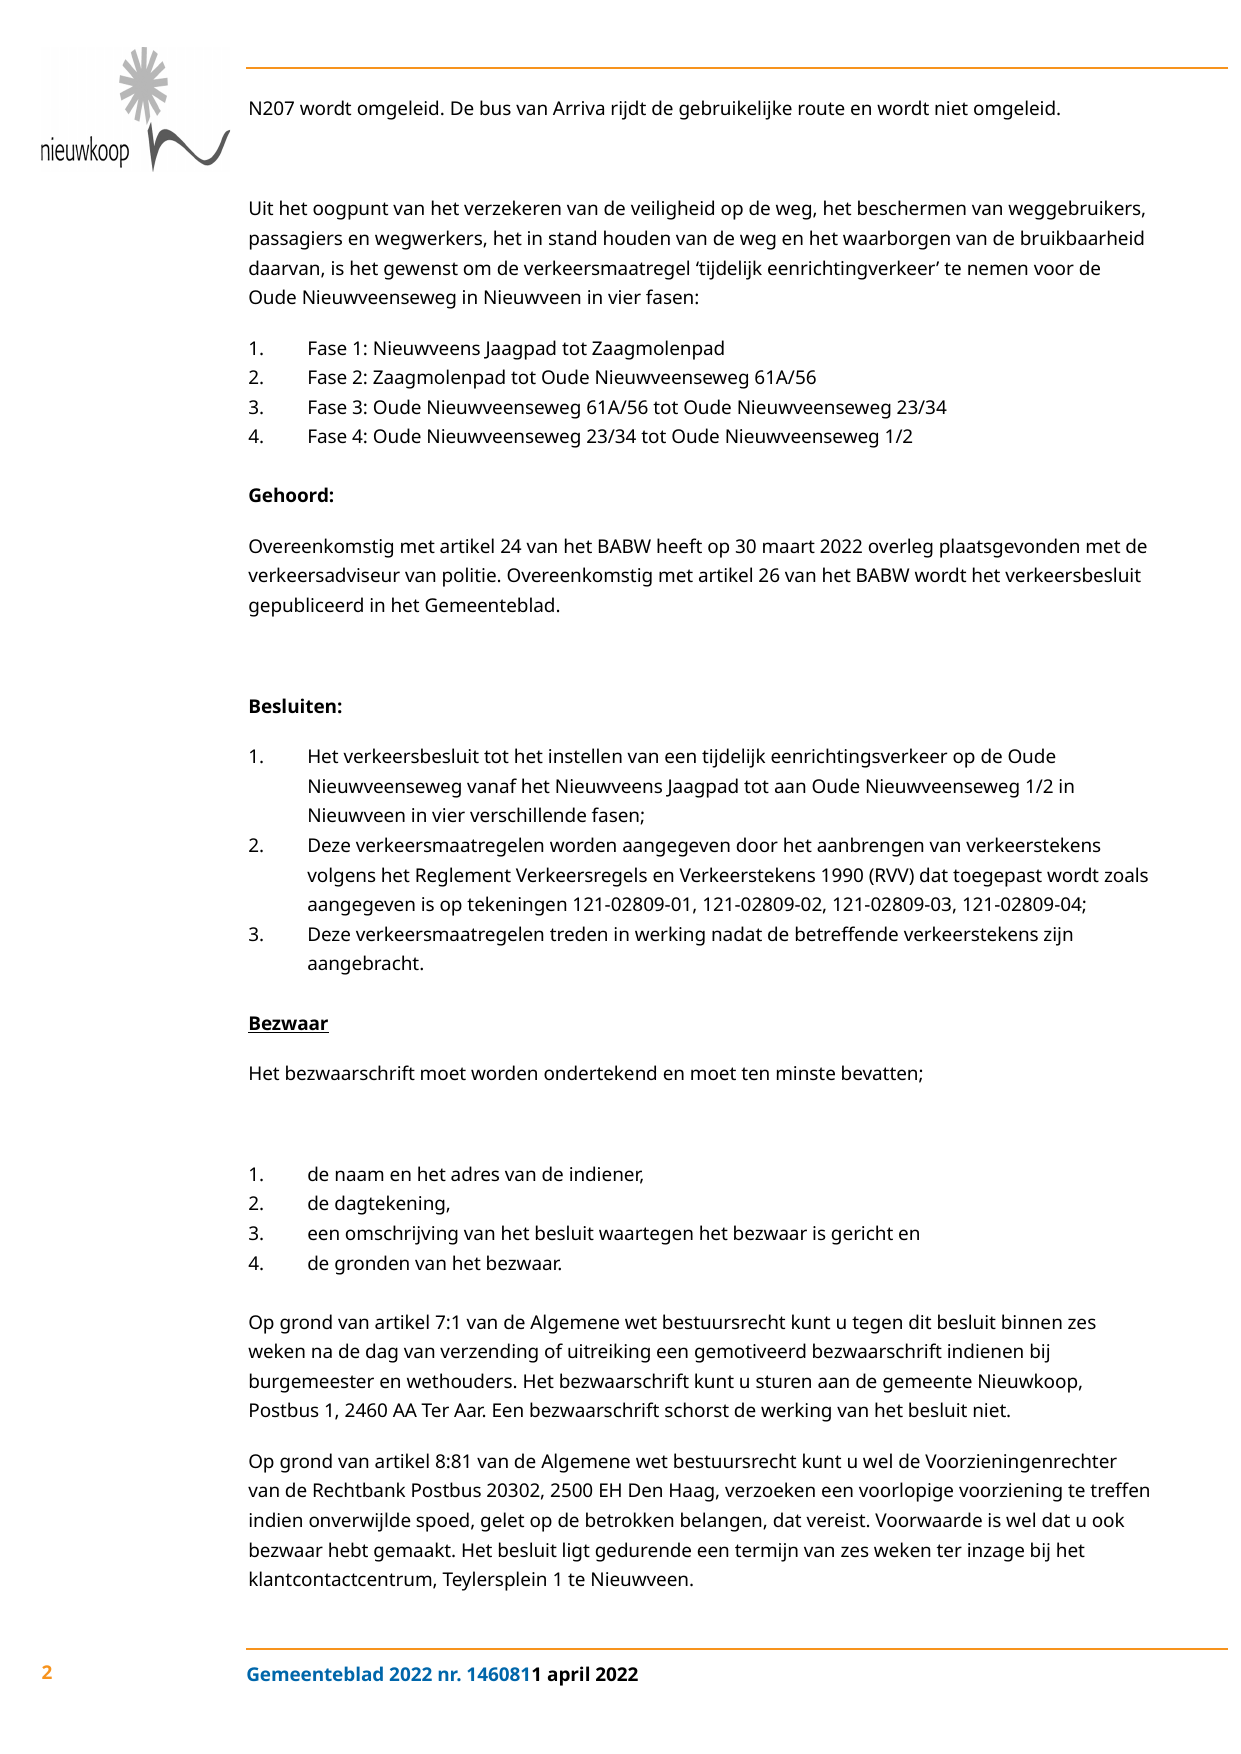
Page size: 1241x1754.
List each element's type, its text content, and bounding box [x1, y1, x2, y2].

text Gehoord: [248, 483, 1152, 508]
text Overeenkomstig met artikel 24 van het BABW heeft op 30 maart 2022 overleg plaatsgevonden met de verkeersadviseur van politie. Overeenkomstig met artikel 26 van het BABW wordt het verkeersbesluit gepubliceerd in het Gemeenteblad. [248, 533, 1152, 618]
list een omschrijving van het besluit waartegen het bezwaar is gericht en [248, 1220, 1152, 1246]
text Besluiten: [248, 693, 1152, 719]
text Op grond van artikel 7:1 van de Algemene wet bestuursrecht kunt u tegen dit besluit binnen zes weken na de dag van verzending of uitreiking een gemotiveerd bezwaarschrift indienen bij burgemeester en wethouders. Het bezwaarschrift kunt u sturen aan de gemeente Nieuwkoop, Postbus 1, 2460 AA Ter Aar. Een bezwaarschrift schorst de werking van het besluit niet. [248, 1309, 1152, 1423]
list Fase 3: Oude Nieuwveenseweg 61A/56 tot Oude Nieuwveenseweg 23/34 [248, 394, 1152, 420]
list Fase 4: Oude Nieuwveenseweg 23/34 tot Oude Nieuwveenseweg 1/2 [248, 423, 1152, 449]
text N207 wordt omgeleid. De bus van Arriva rijdt de gebruikelijke route en wordt niet omgeleid. [248, 95, 1152, 121]
list de gronden van het bezwaar. [248, 1250, 1152, 1276]
text Bezwaar [248, 1010, 1152, 1036]
picture [41, 47, 231, 172]
text Het bezwaarschrift moet worden ondertekend en moet ten minste bevatten; [248, 1060, 1152, 1086]
list Deze verkeersmaatregelen worden aangegeven door het aanbrengen van verkeerstekens volgens het Reglement Verkeersregels en Verkeerstekens 1990 (RVV) dat toegepast wordt zoals aangegeven is op tekeningen 121-02809-01, 121-02809-02, 121-02809-03, 121-02809-04; [248, 832, 1152, 917]
text Op grond van artikel 8:81 van de Algemene wet bestuursrecht kunt u wel de Voorzieningenrechter van de Rechtbank Postbus 20302, 2500 EH Den Haag, verzoeken een voorlopige voorziening te treffen indien onverwijlde spoed, gelet op de betrokken belangen, dat vereist. Voorwaarde is wel dat u ook bezwaar hebt gemaakt. Het besluit ligt gedurende een termijn van zes weken ter inzage bij het klantcontactcentrum, Teylersplein 1 te Nieuwveen. [248, 1448, 1152, 1592]
list de dagtekening, [248, 1191, 1152, 1216]
list Fase 1: Nieuwveens Jaagpad tot Zaagmolenpad [248, 335, 1152, 361]
list Het verkeersbesluit tot het instellen van een tijdelijk eenrichtingsverkeer op de Oude Nieuwveenseweg vanaf het Nieuwveens Jaagpad tot aan Oude Nieuwveenseweg 1/2 in Nieuwveen in vier verschillende fasen; [248, 743, 1152, 828]
list de naam en het adres van de indiener, [248, 1161, 1152, 1187]
list Fase 2: Zaagmolenpad tot Oude Nieuwveenseweg 61A/56 [248, 364, 1152, 390]
text Uit het oogpunt van het verzekeren van de veiligheid op de weg, het beschermen van weggebruikers, passagiers en wegwerkers, het in stand houden van de weg en het waarborgen van de bruikbaarheid daarvan, is het gewenst om de verkeersmaatregel ‘tijdelijk eenrichtingverkeer’ te nemen voor de Oude Nieuwveenseweg in Nieuwveen in vier fasen: [248, 196, 1152, 310]
list Deze verkeersmaatregelen treden in werking nadat de betreffende verkeerstekens zijn aangebracht. [248, 921, 1152, 976]
